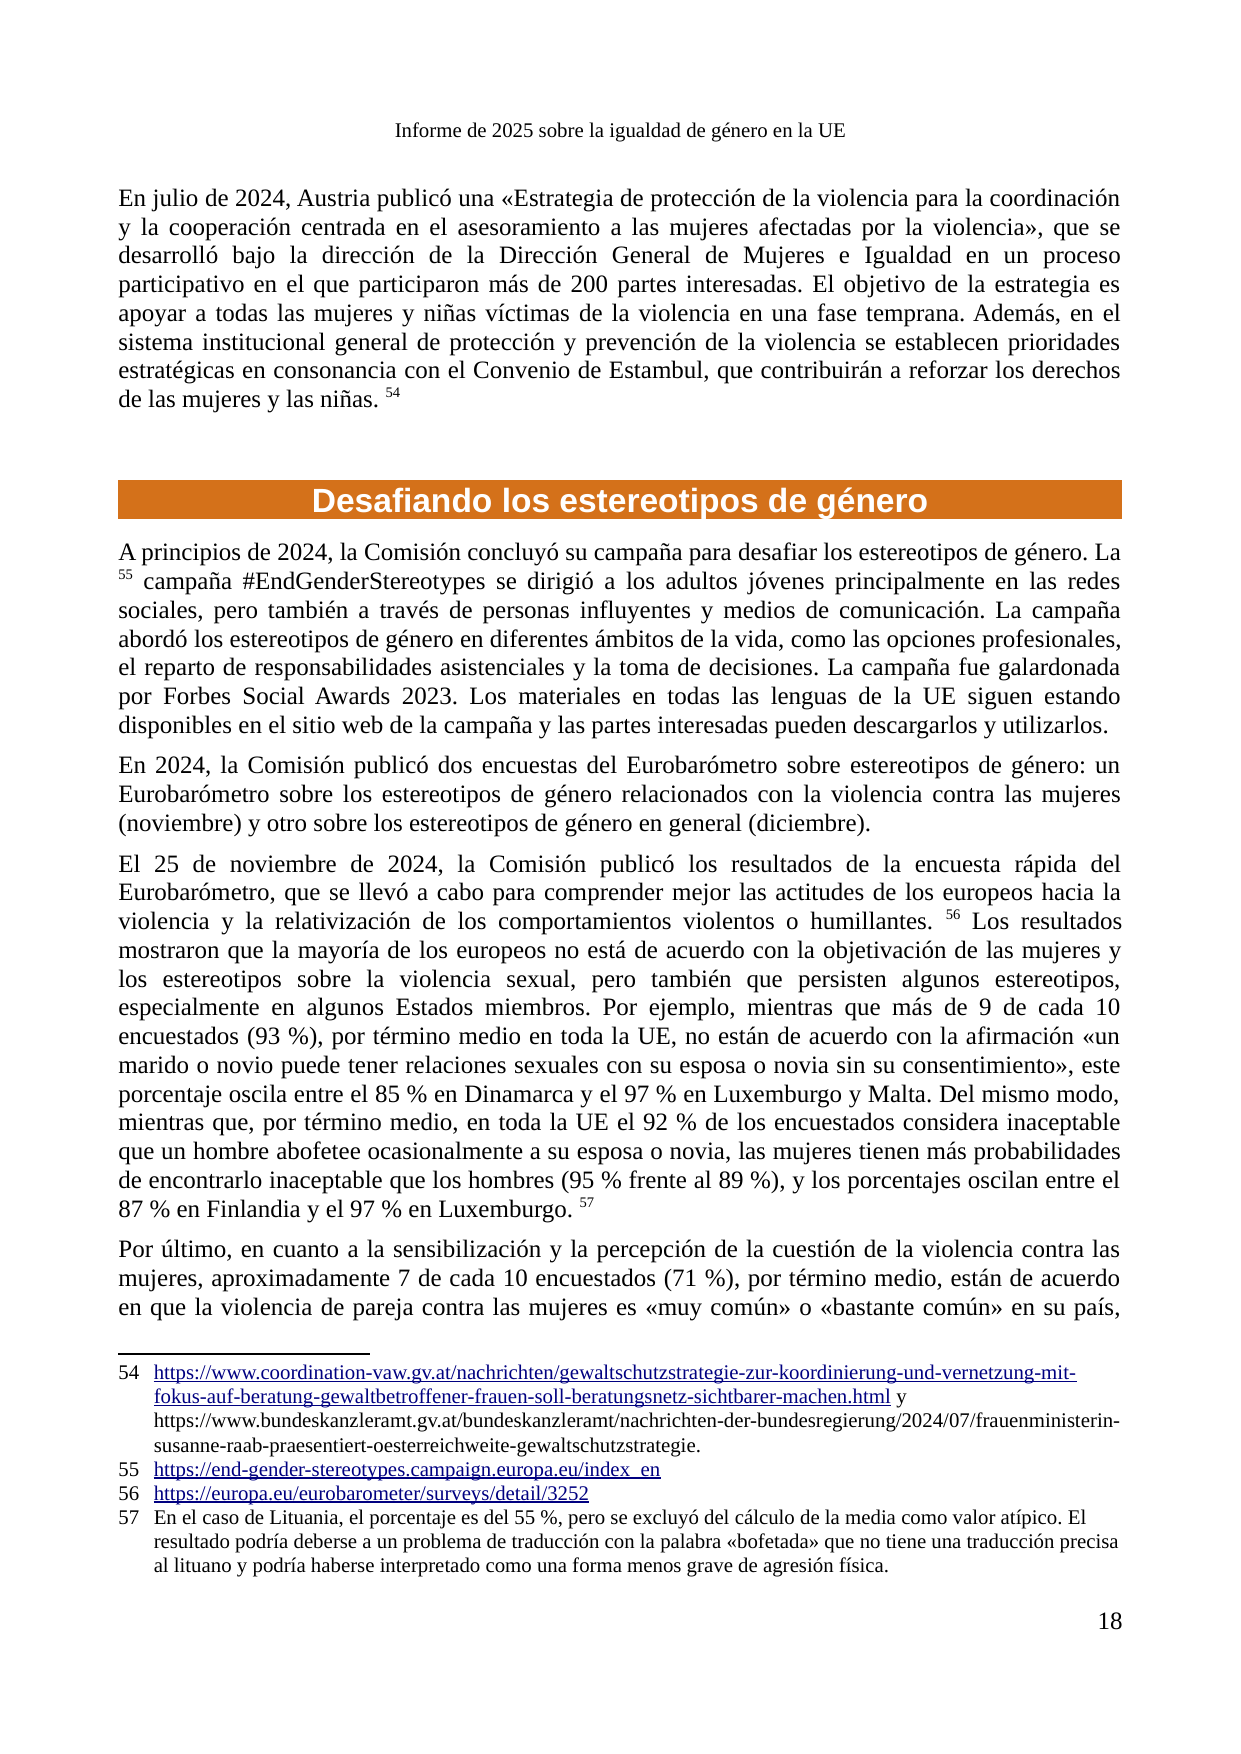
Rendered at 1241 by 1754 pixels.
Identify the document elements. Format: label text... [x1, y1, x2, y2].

text En el caso de Lituania, el porcentaje es del 55 %, pero se excluyó del cálculo de la media como valor atípico. El resultado podría deberse a un problema de traducción con la palabra «bofetada» que no tiene una traducción precisa al lituano y podría haberse interpretado como una forma menos grave de agresión física. [118, 1505, 1122, 1577]
text https://www.coordination-vaw.gv.at/nachrichten/gewaltschutzstrategie-zur-koordinierung-und-vernetzung-mit-fokus-auf-beratung-gewaltbetroffener-frauen-soll-beratungsnetz-sichtbarer-machen.html y https://www.bundeskanzleramt.gv.at/bundeskanzleramt/nachrichten-der-bundesregierung/2024/07/frauenministerin-susanne-raab-praesentiert-oesterreichweite-gewaltschutzstrategie. [118, 1360, 1122, 1457]
text A principios de 2024, la Comisión concluyó su campaña para desafiar los estereotipos de género. La campaña #EndGenderStereotypes se dirigió a los adultos jóvenes principalmente en las redes sociales, pero también a través de personas influyentes y medios de comunicación. La campaña abordó los estereotipos de género en diferentes ámbitos de la vida, como las opciones profesionales, el reparto de responsabilidades asistenciales y la toma de decisiones. La campaña fue galardonada por Forbes Social Awards 2023. Los materiales en todas las lenguas de la UE siguen estando disponibles en el sitio web de la campaña y las partes interesadas pueden descargarlos y utilizarlos. [118, 537, 1122, 739]
text https://end-gender-stereotypes.campaign.europa.eu/index_en [118, 1457, 1122, 1481]
text En julio de 2024, Austria publicó una «Estrategia de protección de la violencia para la coordinación y la cooperación centrada en el asesoramiento a las mujeres afectadas por la violencia», que se desarrolló bajo la dirección de la Dirección General de Mujeres e Igualdad en un proceso participativo en el que participaron más de 200 partes interesadas. El objetivo de la estrategia es apoyar a todas las mujeres y niñas víctimas de la violencia en una fase temprana. Además, en el sistema institucional general de protección y prevención de la violencia se establecen prioridades estratégicas en consonancia con el Convenio de Estambul, que contribuirán a reforzar los derechos de las mujeres y las niñas. [118, 183, 1122, 413]
text En 2024, la Comisión publicó dos encuestas del Eurobarómetro sobre estereotipos de género: un Eurobarómetro sobre los estereotipos de género relacionados con la violencia contra las mujeres (noviembre) y otro sobre los estereotipos de género en general (diciembre). [118, 751, 1122, 837]
text https://europa.eu/eurobarometer/surveys/detail/3252 [118, 1481, 1122, 1505]
text El 25 de noviembre de 2024, la Comisión publicó los resultados de la encuesta rápida del Eurobarómetro, que se llevó a cabo para comprender mejor las actitudes de los europeos hacia la violencia y la relativización de los comportamientos violentos o humillantes. Los resultados mostraron que la mayoría de los europeos no está de acuerdo con la objetivación de las mujeres y los estereotipos sobre la violencia sexual, pero también que persisten algunos estereotipos, especialmente en algunos Estados miembros. Por ejemplo, mientras que más de 9 de cada 10 encuestados (93 %), por término medio en toda la UE, no están de acuerdo con la afirmación «un marido o novio puede tener relaciones sexuales con su esposa o novia sin su consentimiento», este porcentaje oscila entre el 85 % en Dinamarca y el 97 % en Luxemburgo y Malta. Del mismo modo, mientras que, por término medio, en toda la UE el 92 % de los encuestados considera inaceptable que un hombre abofetee ocasionalmente a su esposa o novia, las mujeres tienen más probabilidades de encontrarlo inaceptable que los hombres (95 % frente al 89 %), y los porcentajes oscilan entre el 87 % en Finlandia y el 97 % en Luxemburgo. [118, 849, 1122, 1222]
subtitle Desafiando los estereotipos de género [118, 480, 1122, 519]
text Por último, en cuanto a la sensibilización y la percepción de la cuestión de la violencia contra las mujeres, aproximadamente 7 de cada 10 encuestados (71 %), por término medio, están de acuerdo en que la violencia de pareja contra las mujeres es «muy común» o «bastante común» en su país, [118, 1234, 1122, 1321]
